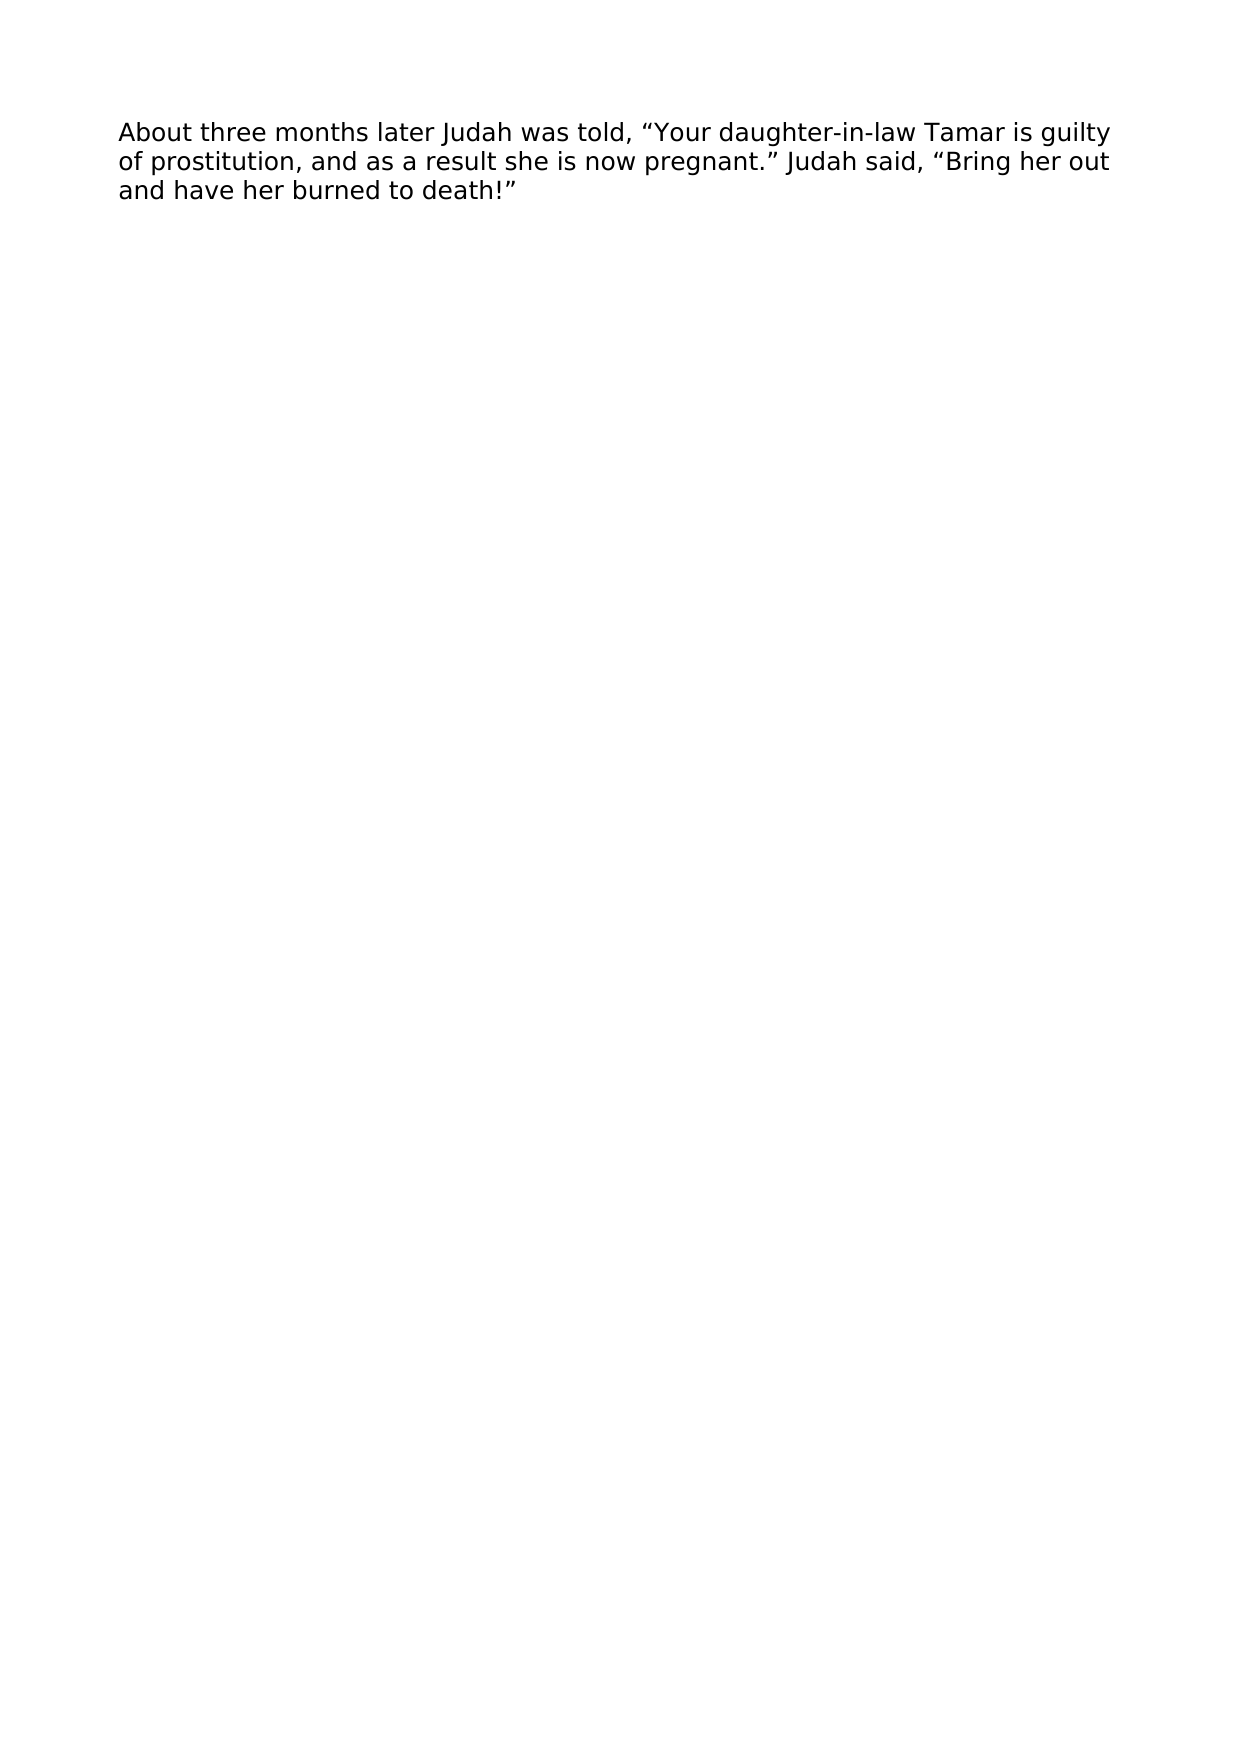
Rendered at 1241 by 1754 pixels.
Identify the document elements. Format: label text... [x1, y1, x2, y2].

text About three months later Judah was told, “Your daughter-in-law Tamar is guilty of prostitution, and as a result she is now pregnant.” Judah said, “Bring her out and have her burned to death!” [118, 118, 1122, 206]
